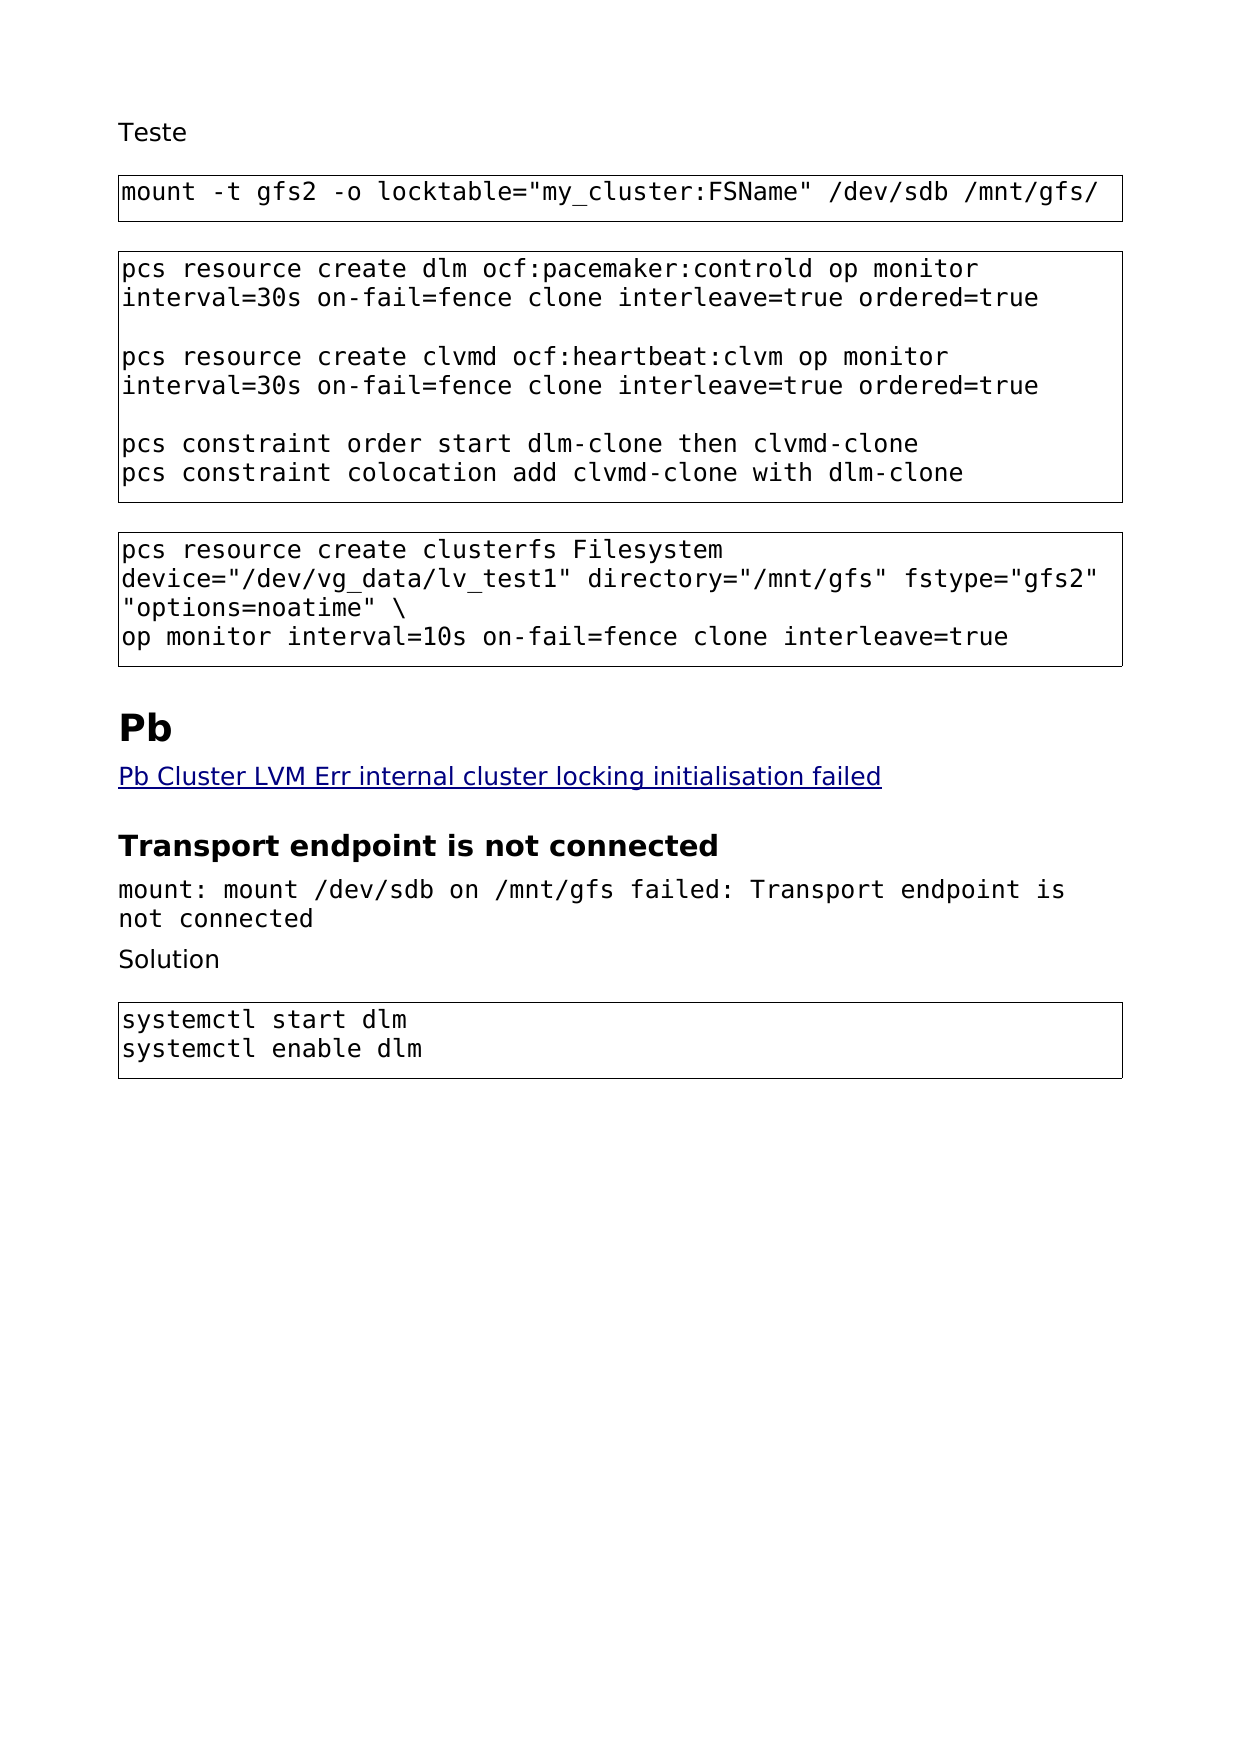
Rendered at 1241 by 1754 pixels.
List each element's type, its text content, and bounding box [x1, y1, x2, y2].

text mount: mount /dev/sdb on /mnt/gfs failed: Transport endpoint is not connected [118, 875, 1122, 934]
table_header mount -t gfs2 -o locktable="my_cluster:FSName" /dev/sdb /mnt/gfs/ [119, 176, 1122, 221]
text Solution [118, 946, 1122, 975]
text Pb Cluster LVM Err internal cluster locking initialisation failed [118, 762, 1122, 791]
subtitle Transport endpoint is not connected [118, 829, 1122, 863]
table_header pcs resource create dlm ocf:pacemaker:controld op monitor interval=30s on-fail=fence clone interleave=true ordered=true pcs resource create clvmd ocf:heartbeat:clvm op monitor interval=30s on-fail=fence clone interleave=true ordered=true pcs constraint order start dlm-clone then clvmd-clone pcs constraint colocation add clvmd-clone with dlm-clone [119, 252, 1122, 502]
subtitle Pb [118, 706, 1122, 750]
table_header systemctl start dlm systemctl enable dlm [119, 1003, 1122, 1078]
text Teste [118, 118, 1122, 147]
table_header pcs resource create clusterfs Filesystem device="/dev/vg_data/lv_test1" directory="/mnt/gfs" fstype="gfs2" "options=noatime" \ op monitor interval=10s on-fail=fence clone interleave=true [119, 533, 1122, 666]
